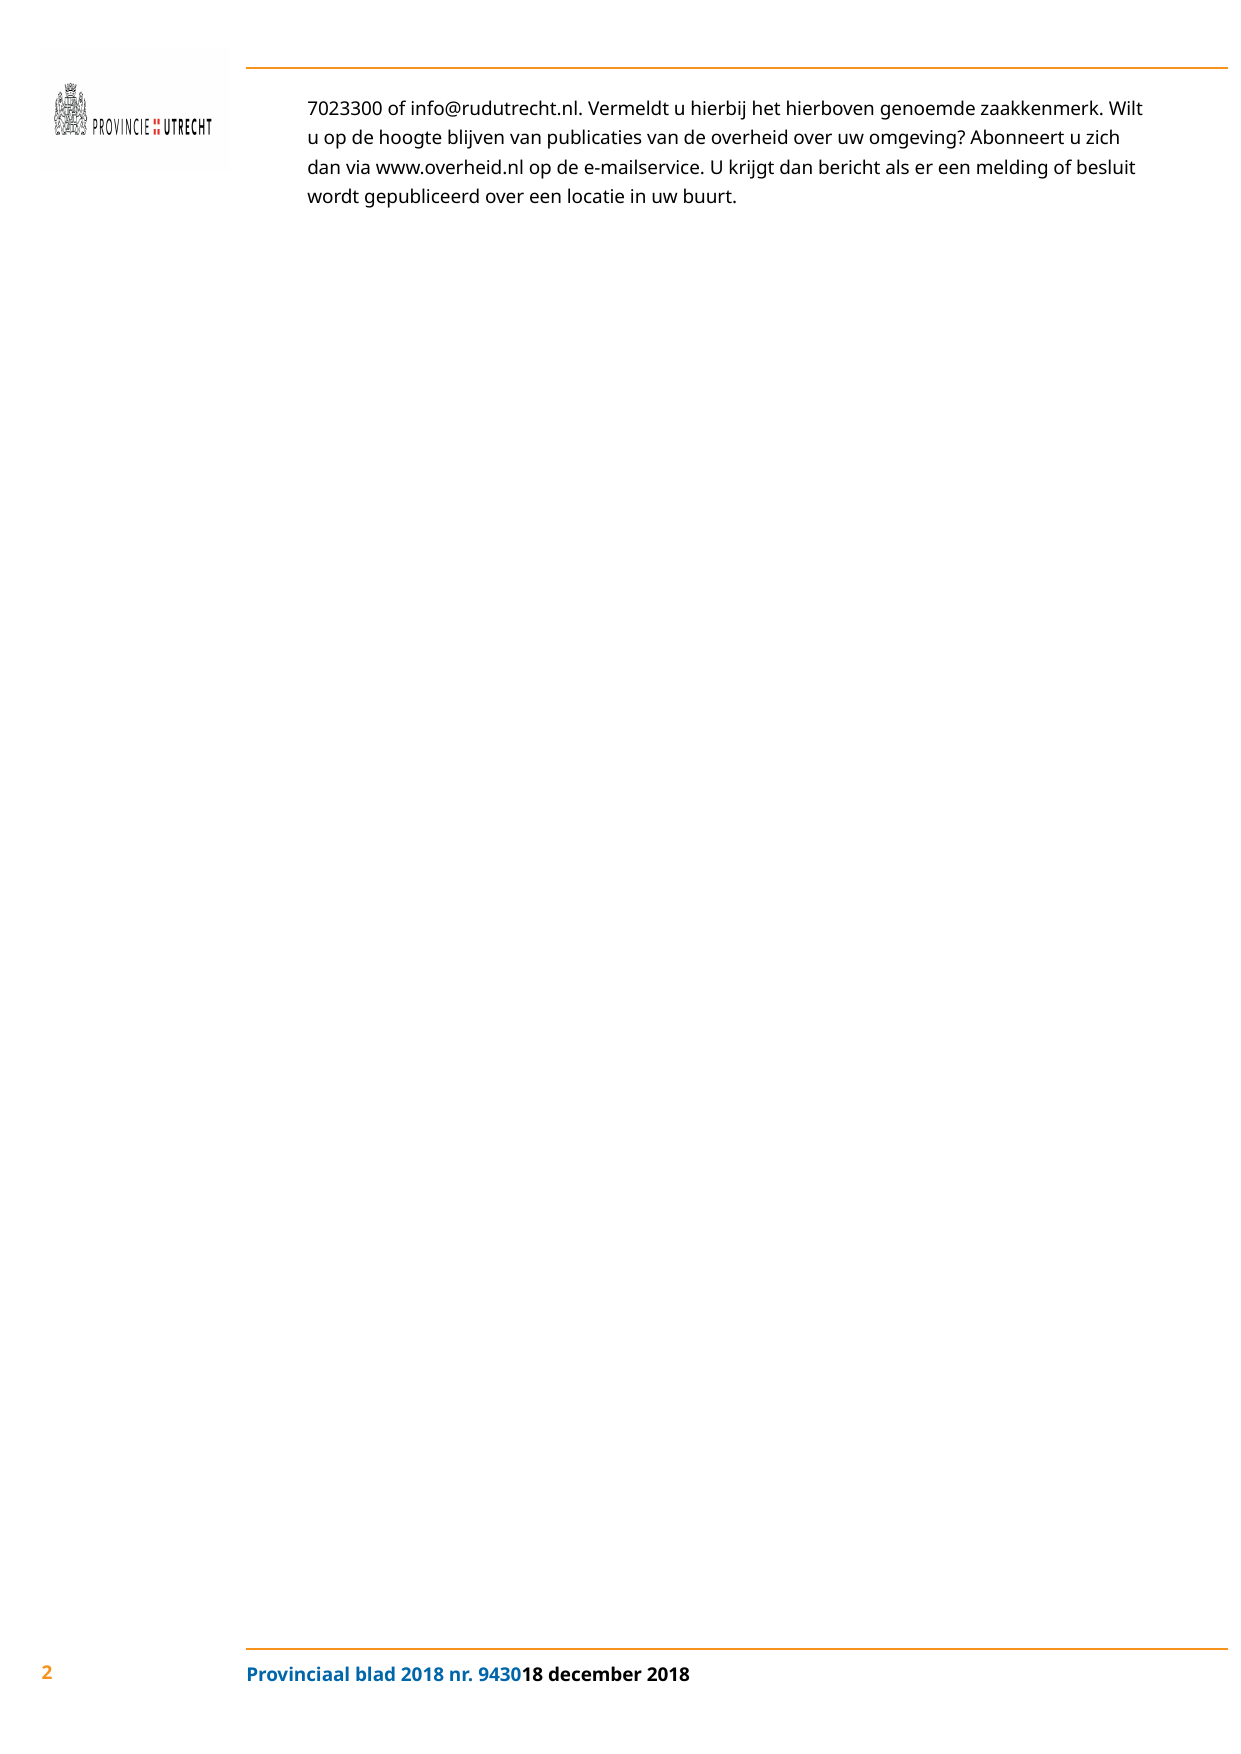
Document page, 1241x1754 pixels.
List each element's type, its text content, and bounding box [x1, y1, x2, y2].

picture [41, 47, 231, 172]
list 7023300 of info@rudutrecht.nl. Vermeldt u hierbij het hierboven genoemde zaakkenmerk. Wilt u op de hoogte blijven van publicaties van de overheid over uw omgeving? Abonneert u zich dan via www.overheid.nl op de e-mailservice. U krijgt dan bericht als er een melding of besluit wordt gepubliceerd over een locatie in uw buurt. [248, 95, 1152, 209]
